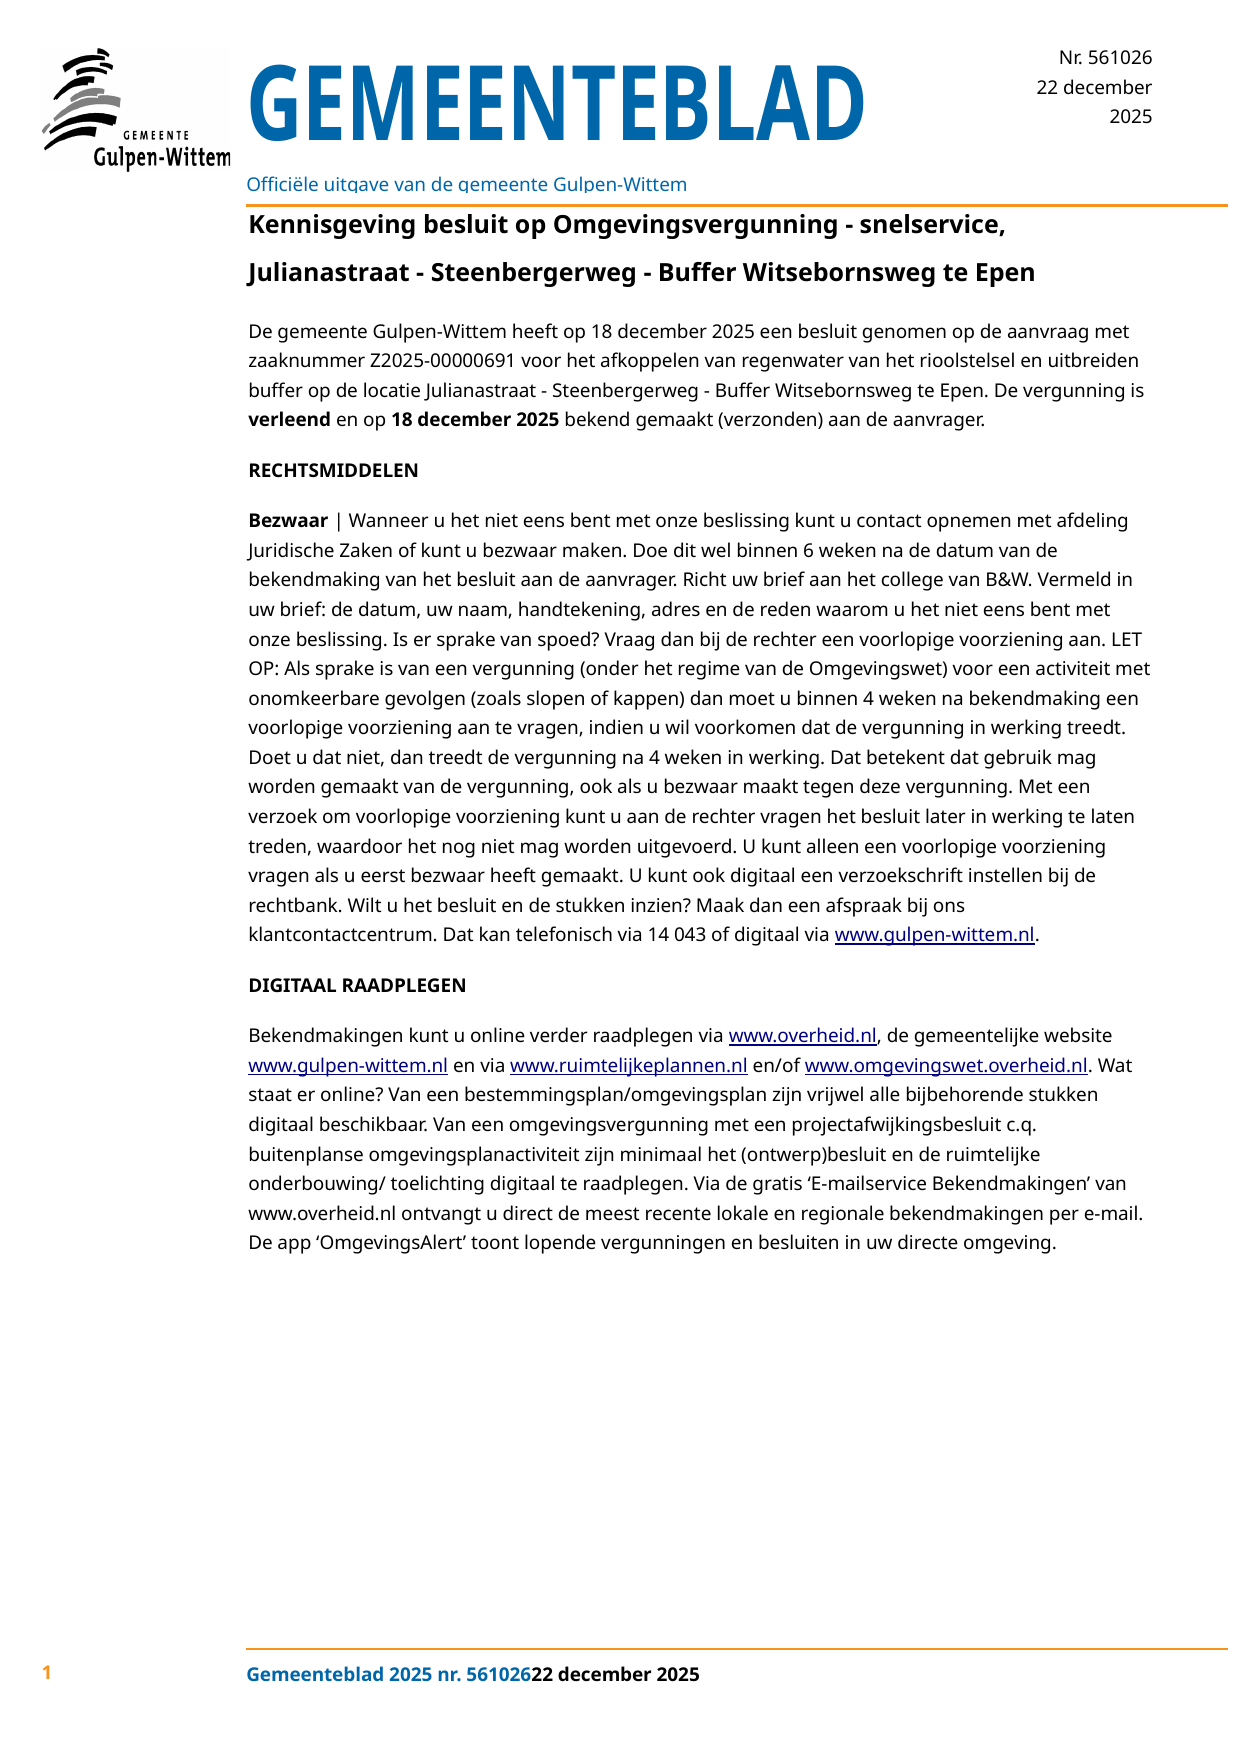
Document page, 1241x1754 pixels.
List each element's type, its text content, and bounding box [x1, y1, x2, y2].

text DIGITAAL RAADPLEGEN [248, 972, 1152, 998]
text Kennisgeving besluit op Omgevingsvergunning - snelservice, Julianastraat - Steenbergerweg - Buffer Witsebornsweg te Epen [248, 207, 1152, 288]
text Bezwaar | Wanneer u het niet eens bent met onze beslissing kunt u contact opnemen met afdeling Juridische Zaken of kunt u bezwaar maken. Doe dit wel binnen 6 weken na de datum van de bekendmaking van het besluit aan de aanvrager. Richt uw brief aan het college van B&W. Vermeld in uw brief: de datum, uw naam, handtekening, adres en de reden waarom u het niet eens bent met onze beslissing. Is er sprake van spoed? Vraag dan bij de rechter een voorlopige voorziening aan. LET OP: Als sprake is van een vergunning (onder het regime van de Omgevingswet) voor een activiteit met onomkeerbare gevolgen (zoals slopen of kappen) dan moet u binnen 4 weken na bekendmaking een voorlopige voorziening aan te vragen, indien u wil voorkomen dat de vergunning in werking treedt. Doet u dat niet, dan treedt de vergunning na 4 weken in werking. Dat betekent dat gebruik mag worden gemaakt van de vergunning, ook als u bezwaar maakt tegen deze vergunning. Met een verzoek om voorlopige voorziening kunt u aan de rechter vragen het besluit later in werking te laten treden, waardoor het nog niet mag worden uitgevoerd. U kunt alleen een voorlopige voorziening vragen als u eerst bezwaar heeft gemaakt. U kunt ook digitaal een verzoekschrift instellen bij de rechtbank. Wilt u het besluit en de stukken inzien? Maak dan een afspraak bij ons klantcontactcentrum. Dat kan telefonisch via 14 043 of digitaal via www.gulpen-wittem.nl. [248, 507, 1152, 947]
picture [41, 47, 231, 172]
text De gemeente Gulpen-Wittem heeft op 18 december 2025 een besluit genomen op de aanvraag met zaaknummer Z2025-00000691 voor het afkoppelen van regenwater van het rioolstelsel en uitbreiden buffer op de locatie Julianastraat - Steenbergerweg - Buffer Witsebornsweg te Epen. De vergunning is verleend en op 18 december 2025 bekend gemaakt (verzonden) aan de aanvrager. [248, 318, 1152, 432]
text RECHTSMIDDELEN [248, 457, 1152, 483]
text Bekendmakingen kunt u online verder raadplegen via www.overheid.nl, de gemeentelijke website www.gulpen-wittem.nl en via www.ruimtelijkeplannen.nl en/of www.omgevingswet.overheid.nl. Wat staat er online? Van een bestemmingsplan/omgevingsplan zijn vrijwel alle bijbehorende stukken digitaal beschikbaar. Van een omgevingsvergunning met een projectafwijkingsbesluit c.q. buitenplanse omgevingsplanactiviteit zijn minimaal het (ontwerp)besluit en de ruimtelijke onderbouwing/ toelichting digitaal te raadplegen. Via de gratis ‘E-mailservice Bekendmakingen’ van www.overheid.nl ontvangt u direct de meest recente lokale en regionale bekendmakingen per e-mail. De app ‘OmgevingsAlert’ toont lopende vergunningen en besluiten in uw directe omgeving. [248, 1022, 1152, 1255]
